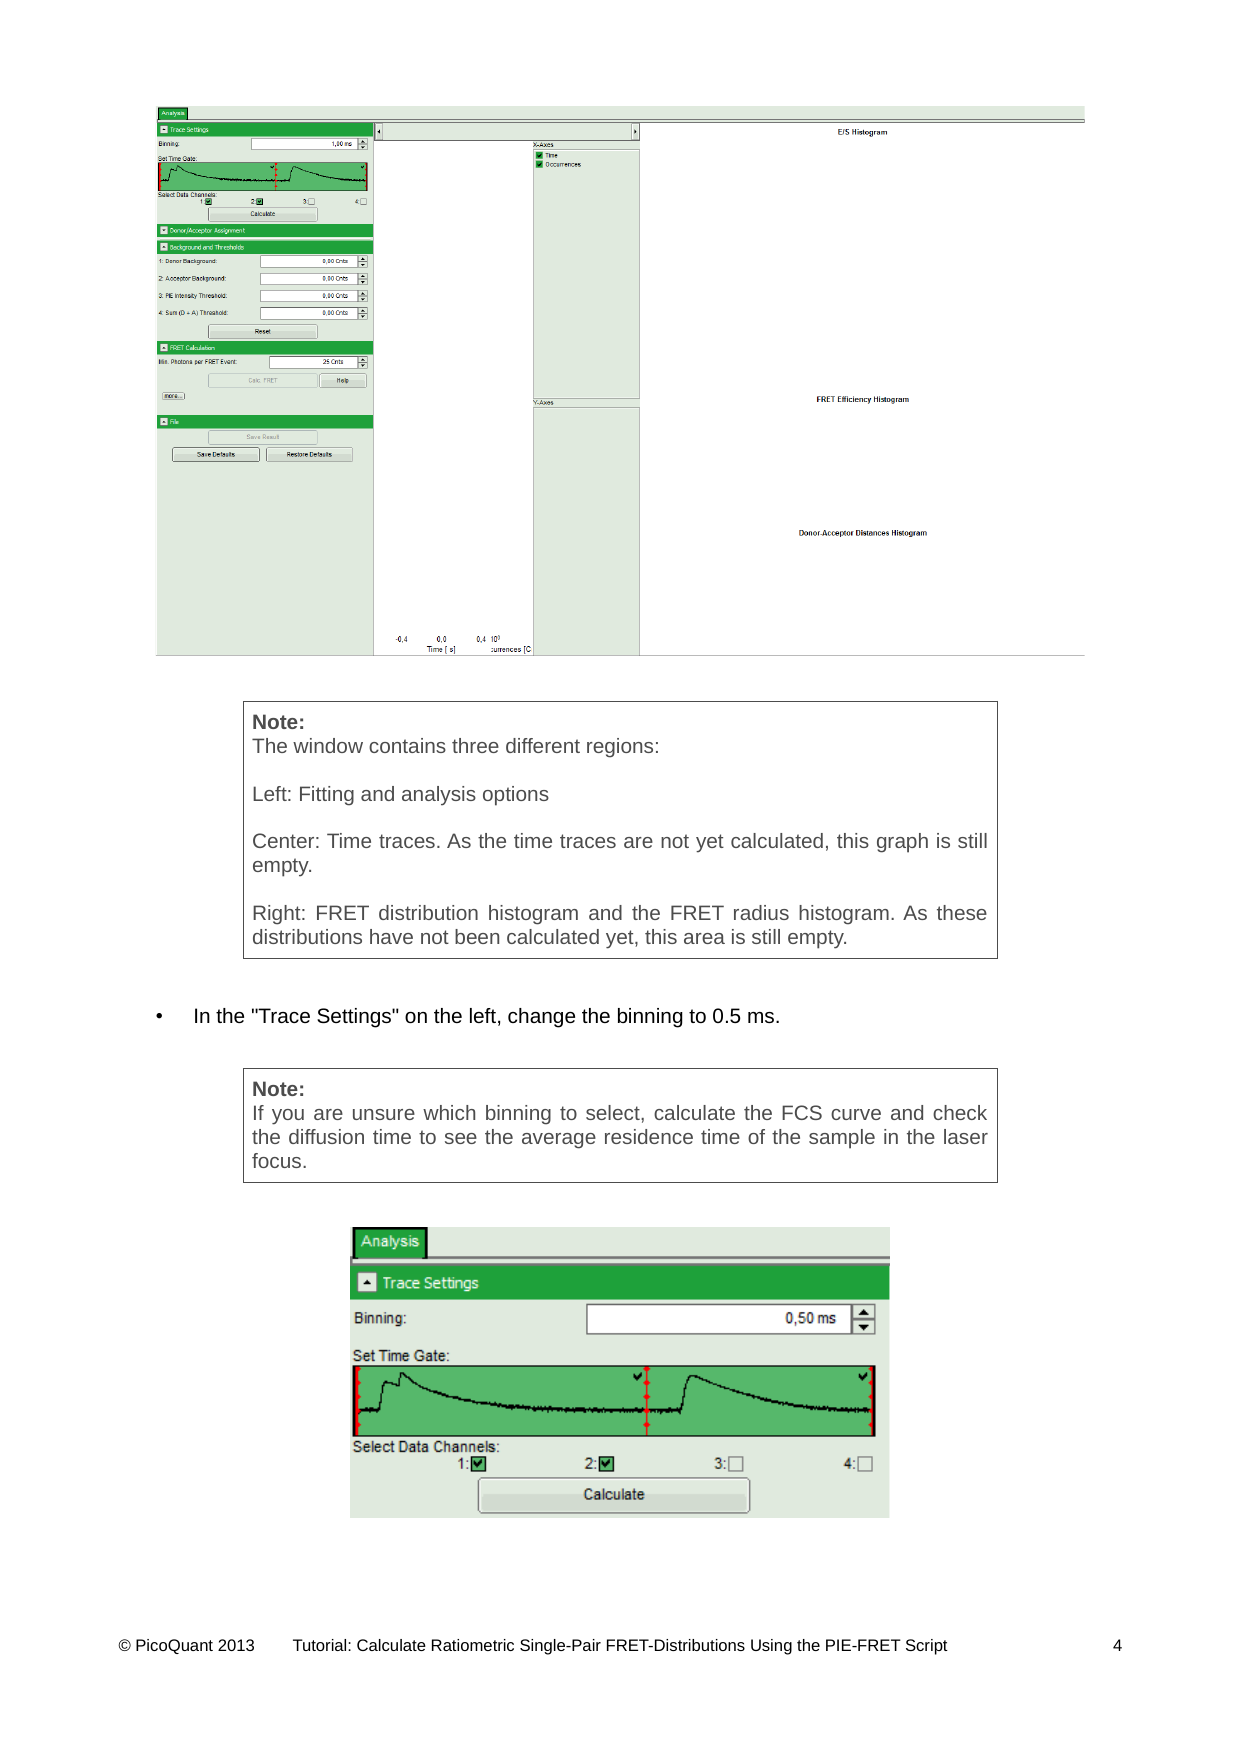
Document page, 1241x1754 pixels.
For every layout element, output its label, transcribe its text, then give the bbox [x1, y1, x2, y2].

picture [350, 1227, 890, 1518]
text Note: [252, 1077, 988, 1101]
text Note: [252, 709, 988, 733]
text Right: FRET distribution histogram and the FRET radius histogram. As these distributions have not been calculated yet, this area is still empty. [252, 901, 988, 949]
picture [155, 106, 1085, 656]
text Center: Time traces. As the time traces are not yet calculated, this graph is still empty. [252, 829, 988, 877]
text If you are unsure which binning to select, calculate the FCS curve and check the diffusion time to see the average residence time of the sample in the laser focus. [252, 1101, 988, 1173]
text The window contains three different regions: [252, 733, 988, 757]
list In the "Trace Settings" on the left, change the binning to 0.5 ms. [156, 1003, 1122, 1027]
text Left: Fitting and analysis options [252, 781, 988, 805]
